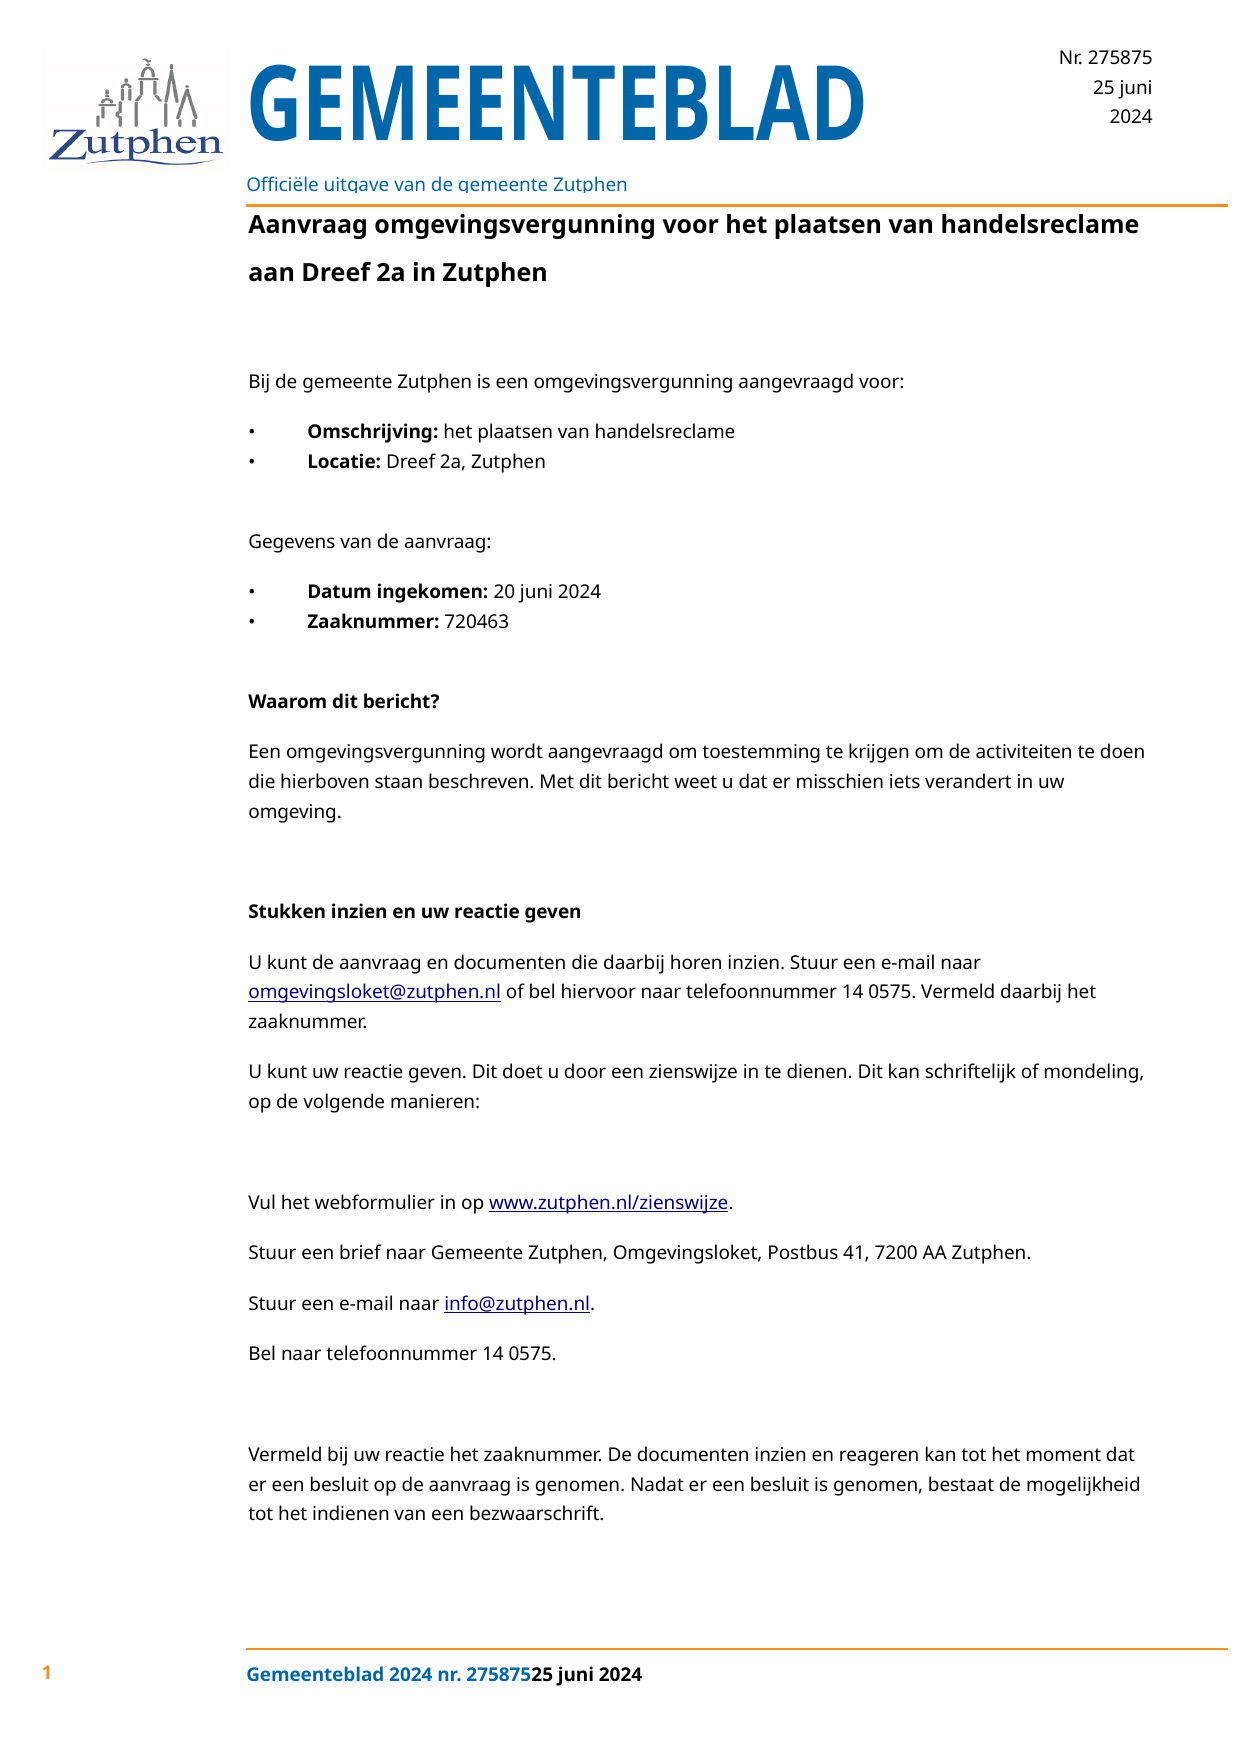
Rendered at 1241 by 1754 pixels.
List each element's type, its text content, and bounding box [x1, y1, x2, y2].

list Datum ingekomen: 20 juni 2024 [248, 579, 1152, 604]
list Locatie: Dreef 2a, Zutphen [248, 448, 1152, 474]
text Stuur een e-mail naar info@zutphen.nl. [248, 1290, 1152, 1316]
text Waarom dit bericht? [248, 688, 1152, 714]
text U kunt de aanvraag en documenten die daarbij horen inzien. Stuur een e-mail naar omgevingsloket@zutphen.nl of bel hiervoor naar telefoonnummer 14 0575. Vermeld daarbij het zaaknummer. [248, 949, 1152, 1034]
text Een omgevingsvergunning wordt aangevraagd om toestemming te krijgen om de activiteiten te doen die hierboven staan beschreven. Met dit bericht weet u dat er misschien iets verandert in uw omgeving. [248, 739, 1152, 824]
text Vermeld bij uw reactie het zaaknummer. De documenten inzien en reageren kan tot het moment dat er een besluit op de aanvraag is genomen. Nadat er een besluit is genomen, bestaat de mogelijkheid tot het indienen van een bezwaarschrift. [248, 1441, 1152, 1526]
text Stukken inzien en uw reactie geven [248, 899, 1152, 924]
text Gegevens van de aanvraag: [248, 528, 1152, 554]
text Aanvraag omgevingsvergunning voor het plaatsen van handelsreclame aan Dreef 2a in Zutphen [248, 207, 1152, 288]
text Bel naar telefoonnummer 14 0575. [248, 1340, 1152, 1366]
text Vul het webformulier in op www.zutphen.nl/zienswijze. [248, 1189, 1152, 1215]
text Bij de gemeente Zutphen is een omgevingsvergunning aangevraagd voor: [248, 368, 1152, 394]
picture [41, 47, 231, 172]
list Zaaknummer: 720463 [248, 608, 1152, 634]
list Omschrijving: het plaatsen van handelsreclame [248, 419, 1152, 444]
text U kunt uw reactie geven. Dit doet u door een zienswijze in te dienen. Dit kan schriftelijk of mondeling, op de volgende manieren: [248, 1059, 1152, 1114]
text Stuur een brief naar Gemeente Zutphen, Omgevingsloket, Postbus 41, 7200 AA Zutphen. [248, 1239, 1152, 1265]
